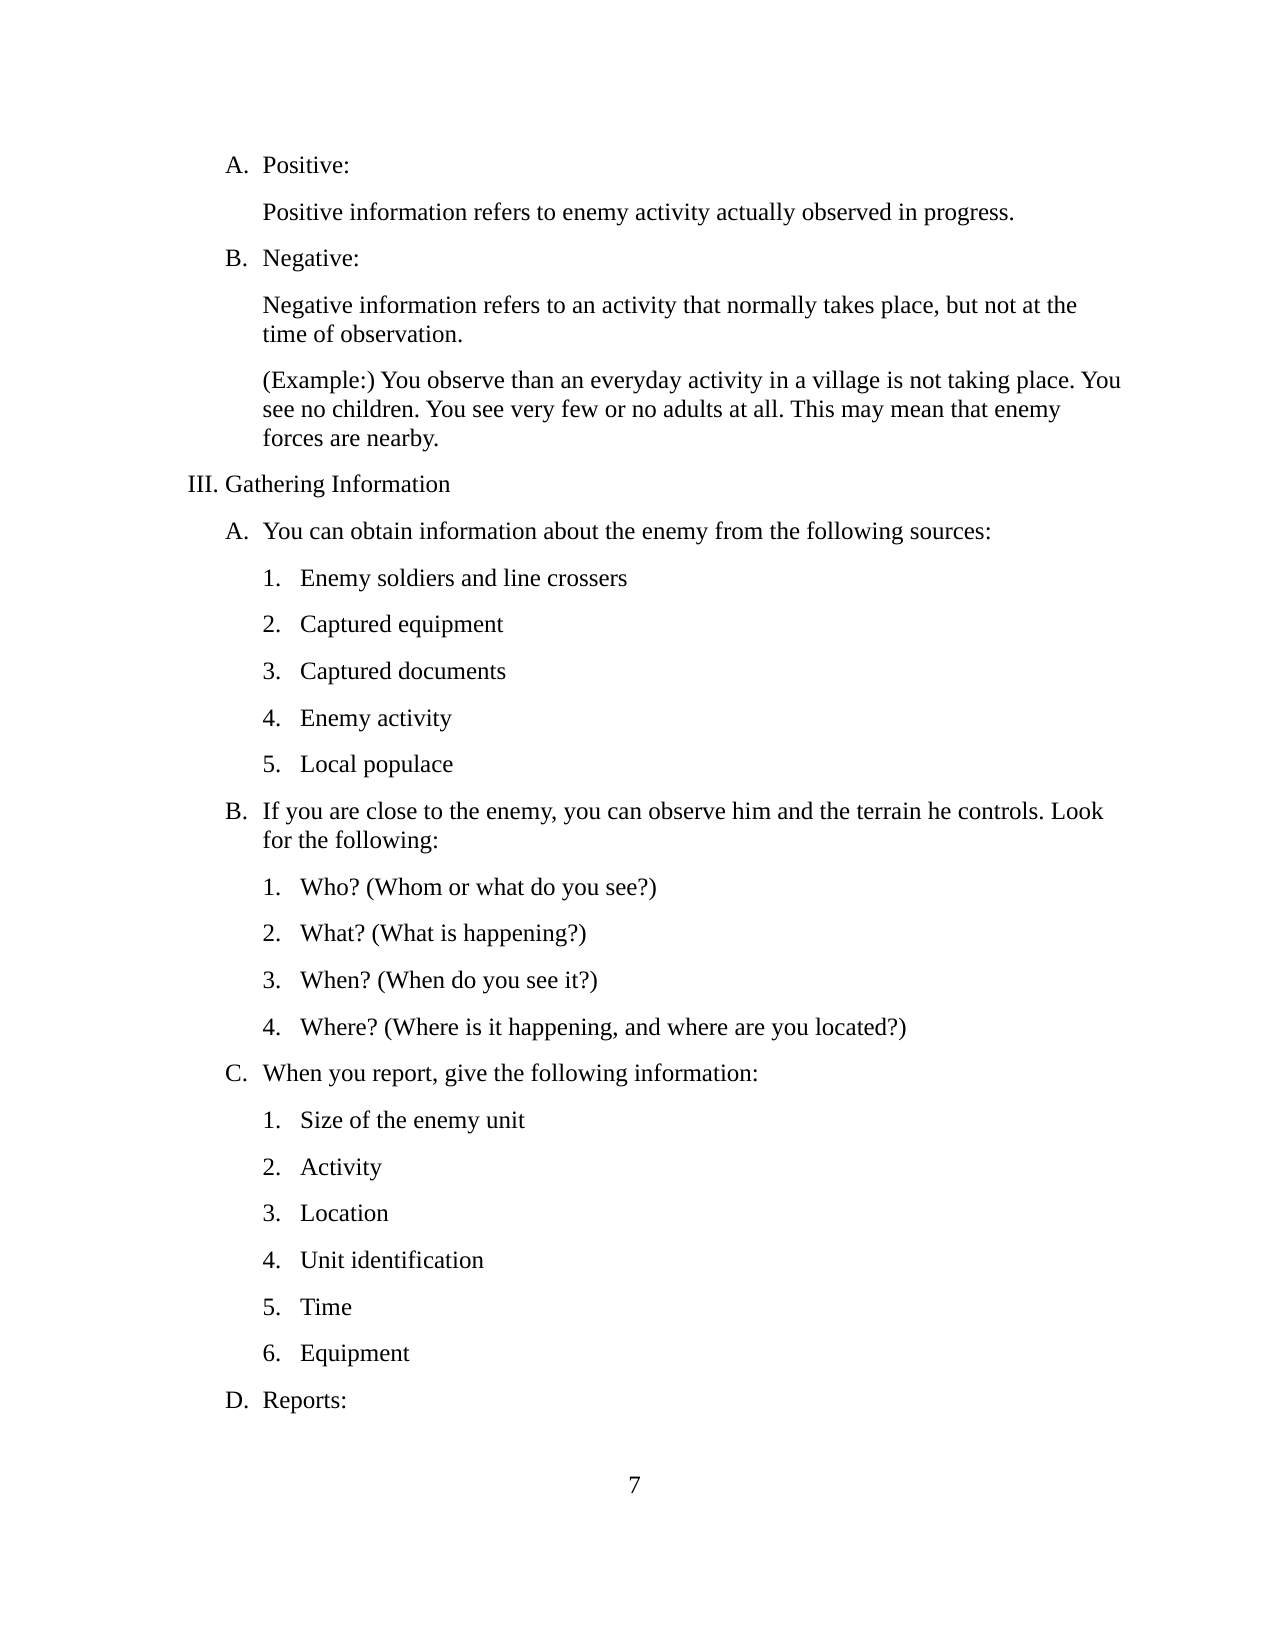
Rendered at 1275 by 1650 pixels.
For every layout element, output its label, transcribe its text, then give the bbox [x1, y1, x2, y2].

list Time [262, 1292, 1125, 1320]
list Equipment [262, 1338, 1125, 1367]
list Gathering Information [187, 469, 1125, 498]
list Local populace [262, 749, 1125, 778]
list Negative: [225, 243, 1125, 272]
list Who? (Whom or what do you see?) [262, 872, 1125, 900]
list Captured equipment [262, 609, 1125, 638]
list Reports: [225, 1385, 1125, 1414]
list You can obtain information about the enemy from the following sources: [225, 516, 1125, 545]
list Captured documents [262, 656, 1125, 685]
list (Example:) You observe than an everyday activity in a village is not taking place. You see no children. You see very few or no adults at all. This may mean that enemy forces are nearby. [225, 365, 1125, 452]
list Unit identification [262, 1245, 1125, 1274]
list Positive: [225, 150, 1125, 179]
list Where? (Where is it happening, and where are you located?) [262, 1012, 1125, 1040]
list Positive information refers to enemy activity actually observed in progress. [225, 197, 1125, 225]
list When? (When do you see it?) [262, 965, 1125, 994]
list Activity [262, 1152, 1125, 1180]
list Negative information refers to an activity that normally takes place, but not at the time of observation. [225, 290, 1125, 347]
list Size of the enemy unit [262, 1105, 1125, 1134]
list When you report, give the following information: [225, 1058, 1125, 1087]
list Enemy soldiers and line crossers [262, 563, 1125, 592]
list If you are close to the enemy, you can observe him and the terrain he controls. Look for the following: [225, 796, 1125, 854]
list What? (What is happening?) [262, 918, 1125, 947]
list Location [262, 1198, 1125, 1227]
list Enemy activity [262, 703, 1125, 732]
